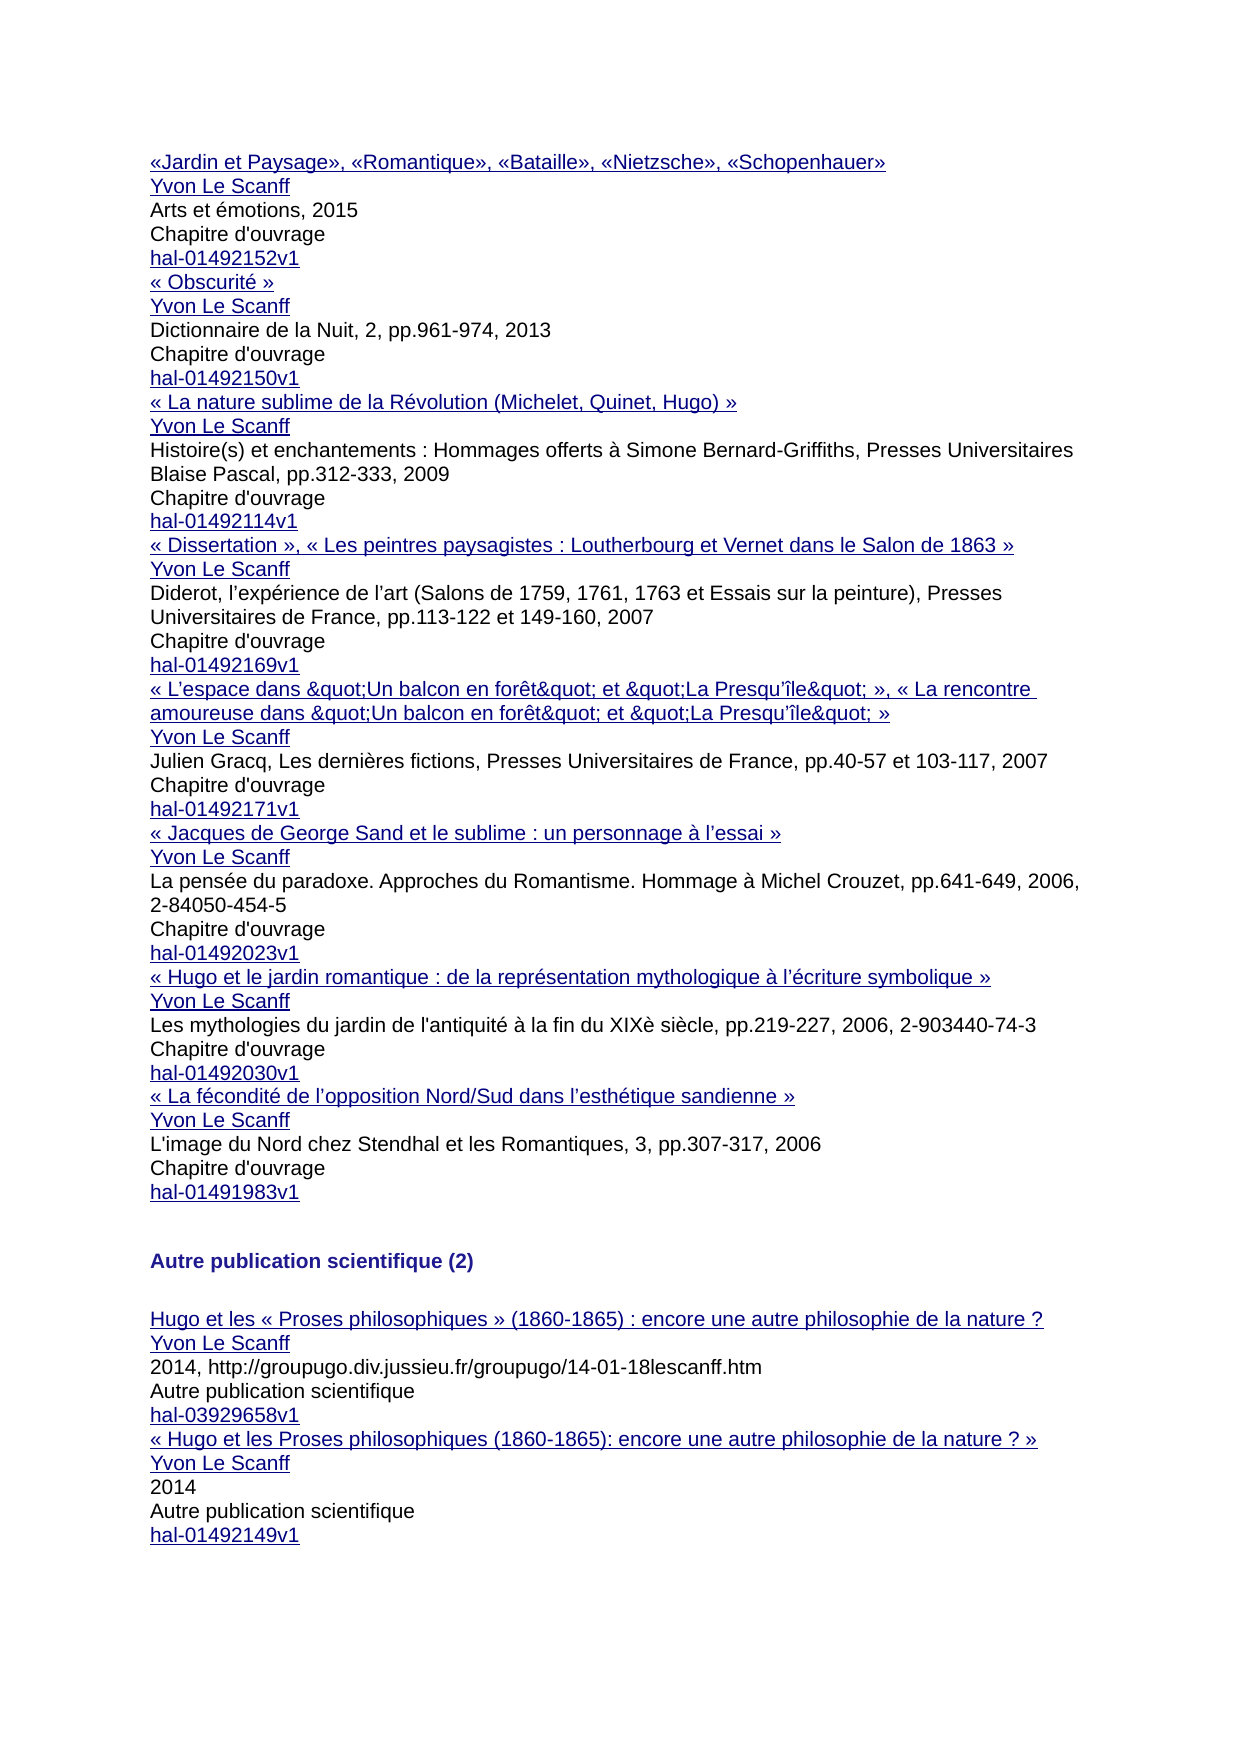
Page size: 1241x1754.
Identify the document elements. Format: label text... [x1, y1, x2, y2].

table_cell « Hugo et le jardin romantique : de la représentation mythologique à l’écriture symbolique » Yvon Le Scanff Les mythologies du jardin de l'antiquité à la fin du XIXè siècle, pp.219-227, 2006, 2-903440-74-3 Chapitre d'ouvrage hal-01492030v1 [150, 965, 1090, 1084]
table_cell « La fécondité de l’opposition Nord/Sud dans l’esthétique sandienne » Yvon Le Scanff L'image du Nord chez Stendhal et les Romantiques, 3, pp.307-317, 2006 Chapitre d'ouvrage hal-01491983v1 [150, 1084, 1090, 1204]
table_header Hugo et les « Proses philosophiques » (1860-1865) : encore une autre philosophie de la nature ? Yvon Le Scanff 2014, http://groupugo.div.jussieu.fr/groupugo/14-01-18lescanff.htm Autre publication scientifique hal-03929658v1 [150, 1307, 1090, 1427]
table_cell « Obscurité » Yvon Le Scanff Dictionnaire de la Nuit, 2, pp.961-974, 2013 Chapitre d'ouvrage hal-01492150v1 [150, 270, 1090, 389]
table_cell « Jacques de George Sand et le sublime : un personnage à l’essai » Yvon Le Scanff La pensée du paradoxe. Approches du Romantisme. Hommage à Michel Crouzet, pp.641-649, 2006, 2-84050-454-5 Chapitre d'ouvrage hal-01492023v1 [150, 821, 1090, 964]
table_cell « L’espace dans &quot;Un balcon en forêt&quot; et &quot;La Presqu’île&quot; », « La rencontre amoureuse dans &quot;Un balcon en forêt&quot; et &quot;La Presqu’île&quot; » Yvon Le Scanff Julien Gracq, Les dernières fictions, Presses Universitaires de France, pp.40-57 et 103-117, 2007 Chapitre d'ouvrage hal-01492171v1 [150, 677, 1090, 821]
table_cell «Jardin et Paysage», «Romantique», «Bataille», «Nietzsche», «Schopenhauer» Yvon Le Scanff Arts et émotions, 2015 Chapitre d'ouvrage hal-01492152v1 [150, 150, 1090, 270]
table_cell « La nature sublime de la Révolution (Michelet, Quinet, Hugo) » Yvon Le Scanff Histoire(s) et enchantements : Hommages offerts à Simone Bernard-Griffiths, Presses Universitaires Blaise Pascal, pp.312-333, 2009 Chapitre d'ouvrage hal-01492114v1 [150, 390, 1090, 533]
subtitle Autre publication scientifique (2) [150, 1249, 1090, 1273]
table_cell « Hugo et les Proses philosophiques (1860-1865): encore une autre philosophie de la nature ? » Yvon Le Scanff 2014 Autre publication scientifique hal-01492149v1 [150, 1427, 1090, 1547]
table_cell « Dissertation », « Les peintres paysagistes : Loutherbourg et Vernet dans le Salon de 1863 » Yvon Le Scanff Diderot, l’expérience de l’art (Salons de 1759, 1761, 1763 et Essais sur la peinture), Presses Universitaires de France, pp.113-122 et 149-160, 2007 Chapitre d'ouvrage hal-01492169v1 [150, 533, 1090, 677]
